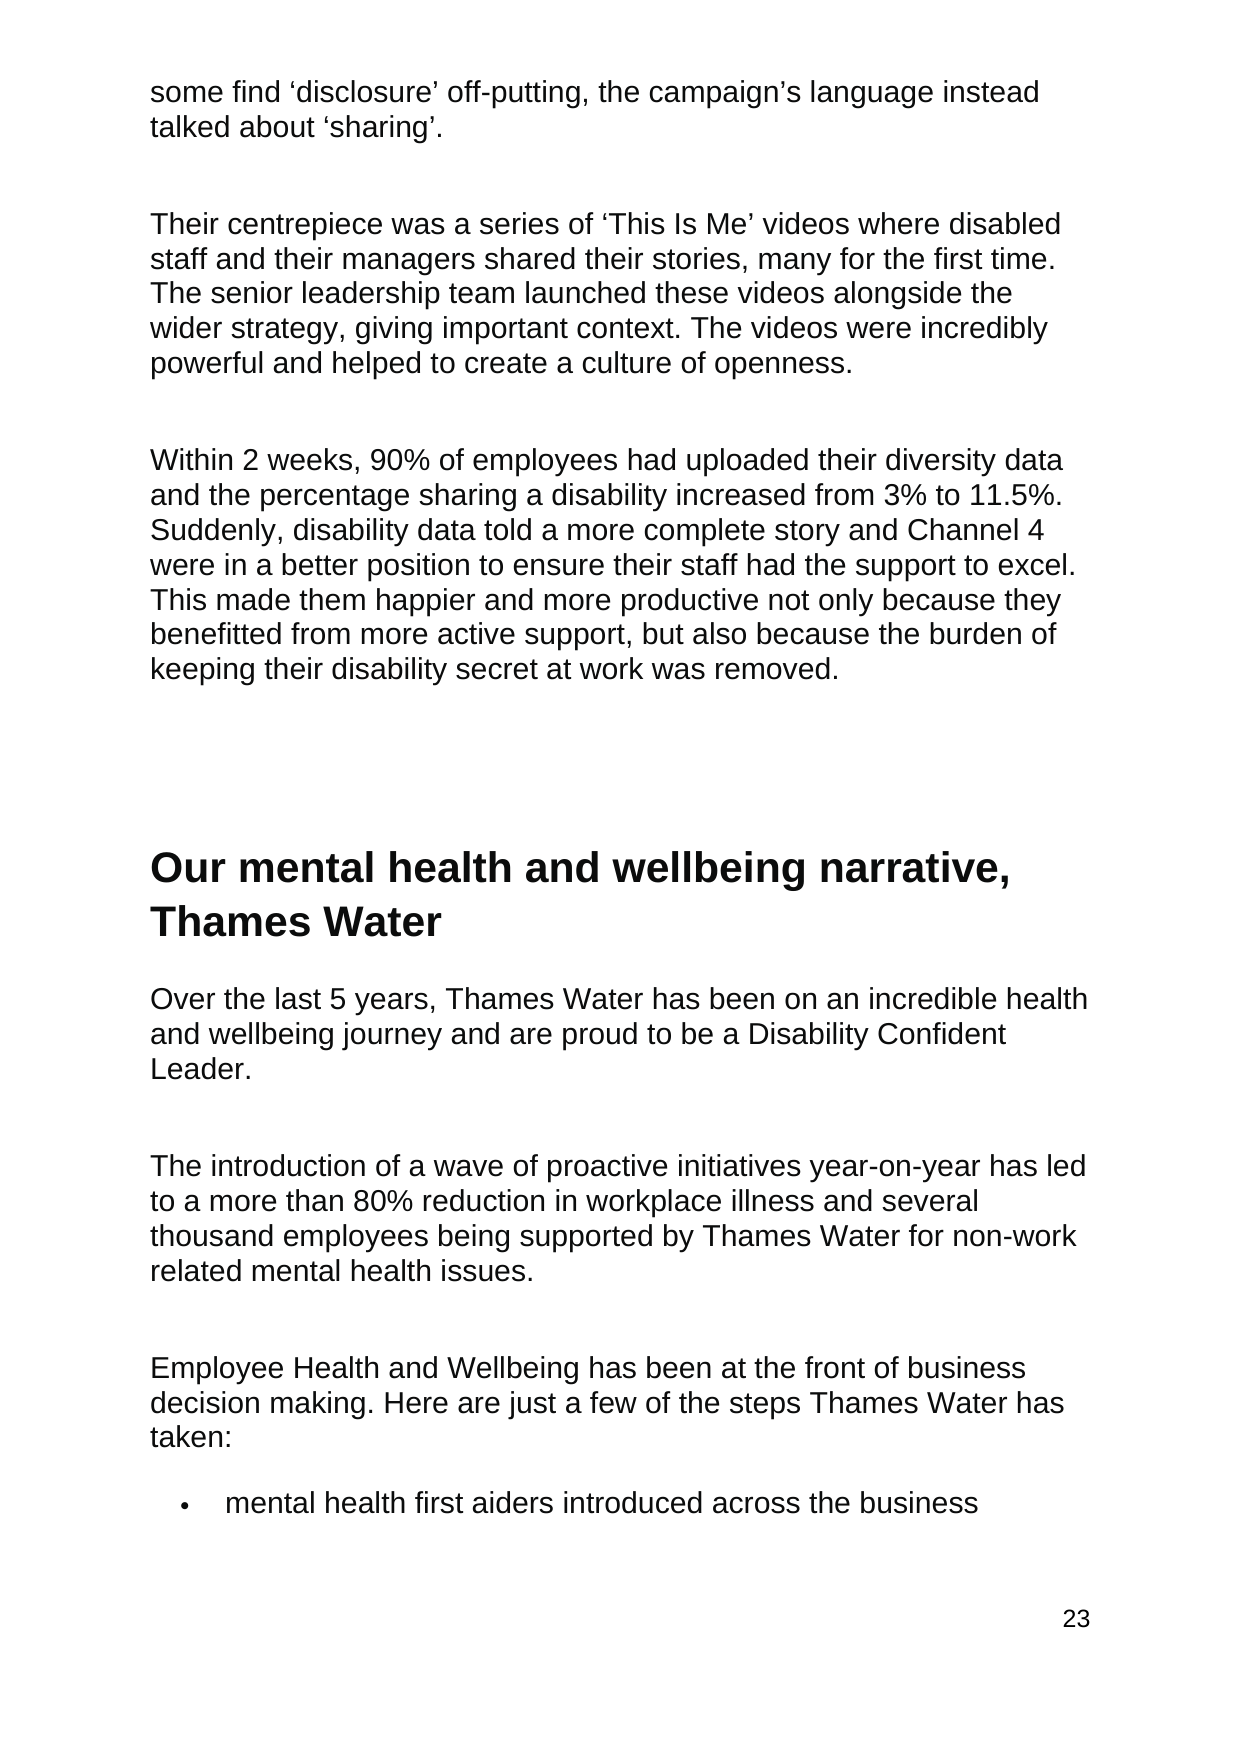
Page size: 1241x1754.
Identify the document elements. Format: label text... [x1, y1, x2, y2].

text some find ‘disclosure’ off-putting, the campaign’s language instead talked about ‘sharing’. [150, 74, 1090, 143]
text Employee Health and Wellbeing has been at the front of business decision making. Here are just a few of the steps Thames Water has taken: [150, 1350, 1090, 1454]
text The introduction of a wave of proactive initiatives year-on-year has led to a more than 80% reduction in workplace illness and several thousand employees being supported by Thames Water for non-work related mental health issues. [150, 1148, 1090, 1287]
text Within 2 weeks, 90% of employees had uploaded their diversity data and the percentage sharing a disability increased from 3% to 11.5%. Suddenly, disability data told a more complete story and Channel 4 were in a better position to ensure their staff had the support to excel. This made them happier and more productive not only because they benefitted from more active support, but also because the burden of keeping their disability secret at work was removed. [150, 442, 1090, 686]
list mental health first aiders introduced across the business [181, 1485, 1090, 1520]
text Over the last 5 years, Thames Water has been on an incredible health and wellbeing journey and are proud to be a Disability Confident Leader. [150, 981, 1090, 1086]
subtitle Our mental health and wellbeing narrative, Thames Water [150, 842, 1090, 945]
text Their centrepiece was a series of ‘This Is Me’ videos where disabled staff and their managers shared their stories, many for the first time. The senior leadership team launched these videos alongside the wider strategy, giving important context. The videos were incredibly powerful and helped to create a culture of openness. [150, 206, 1090, 380]
